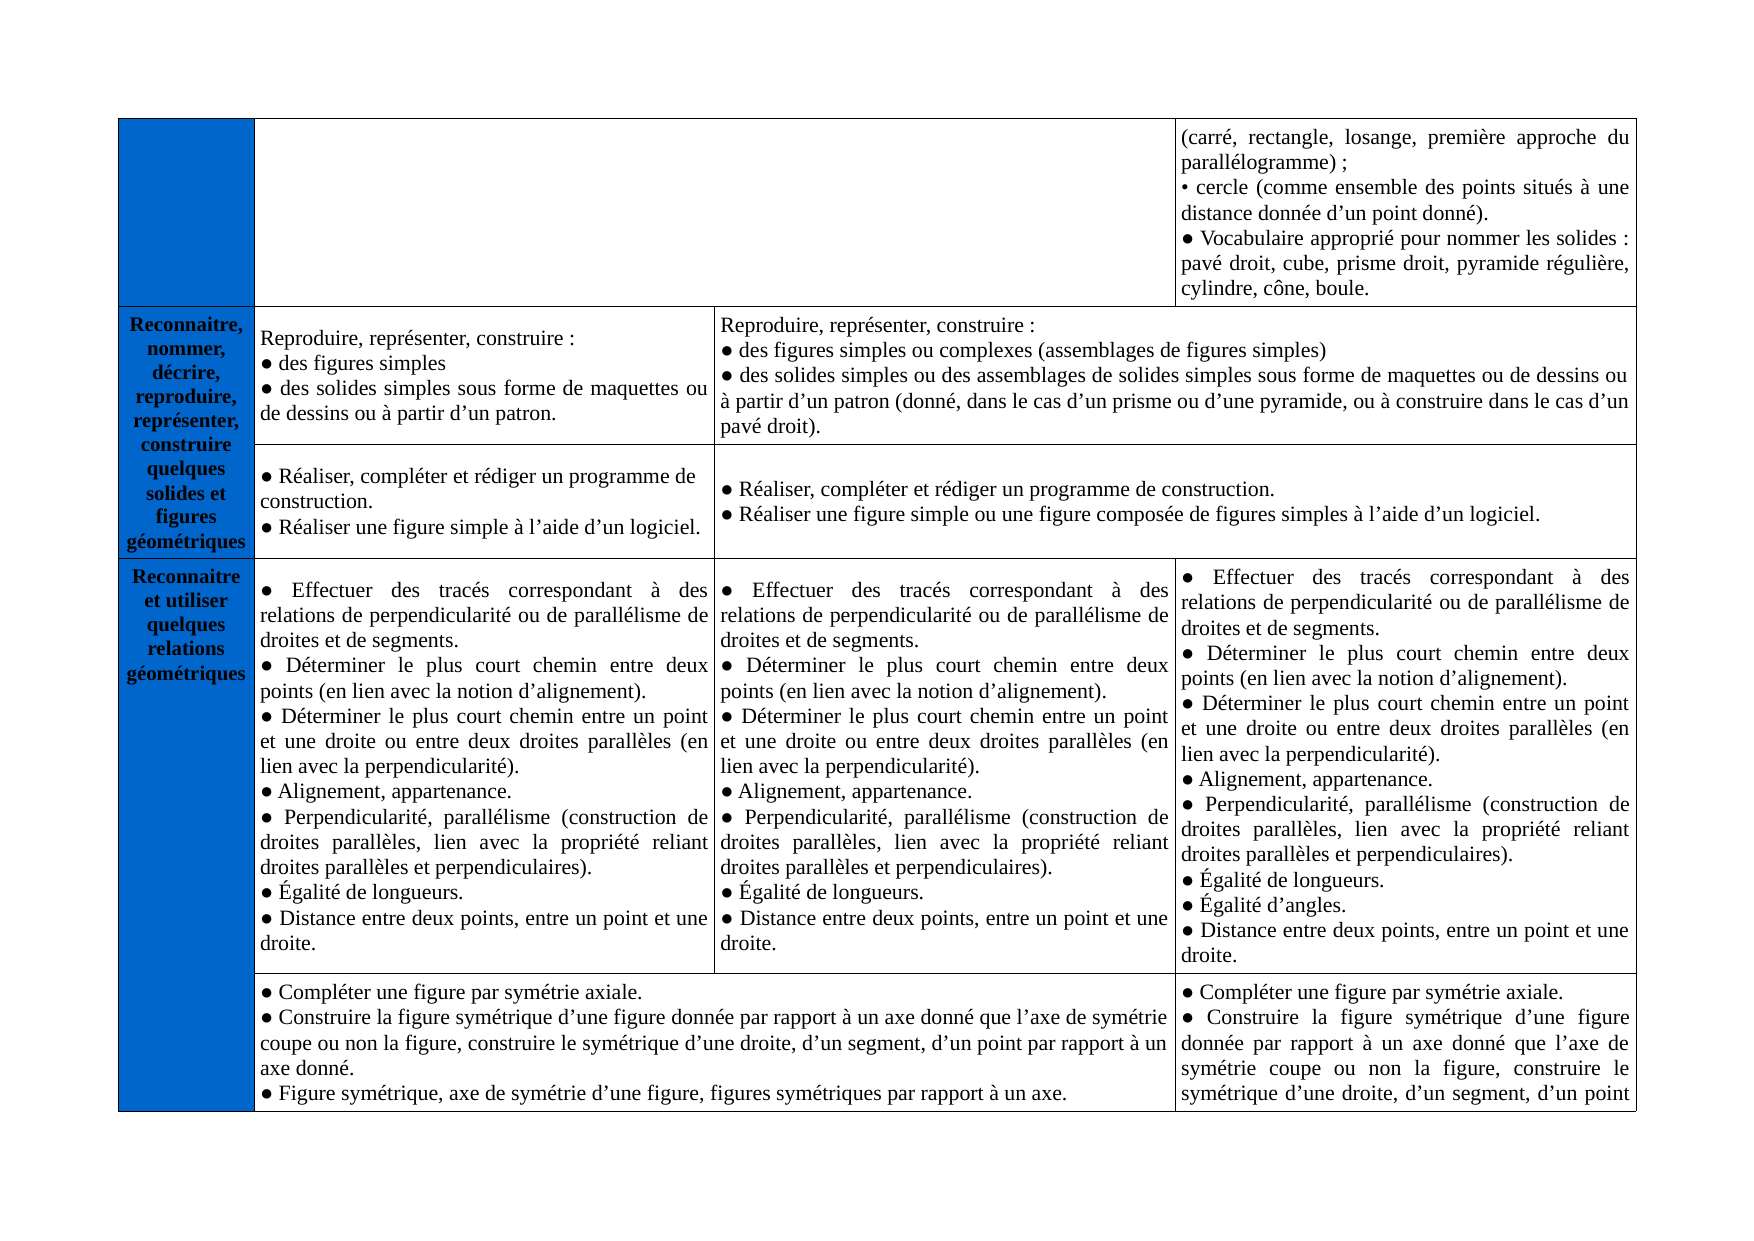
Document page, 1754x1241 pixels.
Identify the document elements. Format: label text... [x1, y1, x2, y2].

table_cell ● Effectuer des tracés correspondant à des relations de perpendicularité ou de parallélisme de droites et de segments. ● Déterminer le plus court chemin entre deux points (en lien avec la notion d’alignement). ● Déterminer le plus court chemin entre un point et une droite ou entre deux droites parallèles (en lien avec la perpendicularité). ● Alignement, appartenance. ● Perpendicularité, parallélisme (construction de droites parallèles, lien avec la propriété reliant droites parallèles et perpendiculaires). ● Égalité de longueurs. ● Distance entre deux points, entre un point et une droite. [255, 559, 714, 973]
table_cell ● Réaliser, compléter et rédiger un programme de construction. ● Réaliser une figure simple à l’aide d’un logiciel. [255, 445, 714, 558]
table_cell Reconnaitre et utiliser quelques relations géométriques [119, 559, 254, 1111]
table_cell [119, 119, 254, 306]
table_cell Reconnaitre, nommer, décrire, reproduire, représenter, construire quelques solides et figures géométriques [119, 307, 254, 558]
table_cell ● Compléter une figure par symétrie axiale. ● Construire la figure symétrique d’une figure donnée par rapport à un axe donné que l’axe de symétrie coupe ou non la figure, construire le symétrique d’une droite, d’un segment, d’un point par rapport à un axe donné. ● Figure symétrique, axe de symétrie d’une figure, figures symétriques par rapport à un axe. [255, 974, 1175, 1111]
table_cell ● Compléter une figure par symétrie axiale. ● Construire la figure symétrique d’une figure donnée par rapport à un axe donné que l’axe de symétrie coupe ou non la figure, construire le symétrique d’une droite, d’un segment, d’un point [1176, 974, 1636, 1111]
table_cell Reproduire, représenter, construire : ● des figures simples ou complexes (assemblages de figures simples) ● des solides simples ou des assemblages de solides simples sous forme de maquettes ou de dessins ou à partir d’un patron (donné, dans le cas d’un prisme ou d’une pyramide, ou à construire dans le cas d’un pavé droit). [715, 307, 1636, 444]
table_cell ● Effectuer des tracés correspondant à des relations de perpendicularité ou de parallélisme de droites et de segments. ● Déterminer le plus court chemin entre deux points (en lien avec la notion d’alignement). ● Déterminer le plus court chemin entre un point et une droite ou entre deux droites parallèles (en lien avec la perpendicularité). ● Alignement, appartenance. ● Perpendicularité, parallélisme (construction de droites parallèles, lien avec la propriété reliant droites parallèles et perpendiculaires). ● Égalité de longueurs. ● Distance entre deux points, entre un point et une droite. [715, 559, 1175, 973]
table_cell ● Réaliser, compléter et rédiger un programme de construction. ● Réaliser une figure simple ou une figure composée de figures simples à l’aide d’un logiciel. [715, 445, 1636, 558]
table_cell Reproduire, représenter, construire : ● des figures simples ● des solides simples sous forme de maquettes ou de dessins ou à partir d’un patron. [255, 307, 714, 444]
table_cell (carré, rectangle, losange, première approche du parallélogramme) ; • cercle (comme ensemble des points situés à une distance donnée d’un point donné). ● Vocabulaire approprié pour nommer les solides : pavé droit, cube, prisme droit, pyramide régulière, cylindre, cône, boule. [1176, 119, 1636, 306]
table_cell [255, 119, 1175, 306]
table_cell ● Effectuer des tracés correspondant à des relations de perpendicularité ou de parallélisme de droites et de segments. ● Déterminer le plus court chemin entre deux points (en lien avec la notion d’alignement). ● Déterminer le plus court chemin entre un point et une droite ou entre deux droites parallèles (en lien avec la perpendicularité). ● Alignement, appartenance. ● Perpendicularité, parallélisme (construction de droites parallèles, lien avec la propriété reliant droites parallèles et perpendiculaires). ● Égalité de longueurs. ● Égalité d’angles. ● Distance entre deux points, entre un point et une droite. [1176, 559, 1636, 973]
